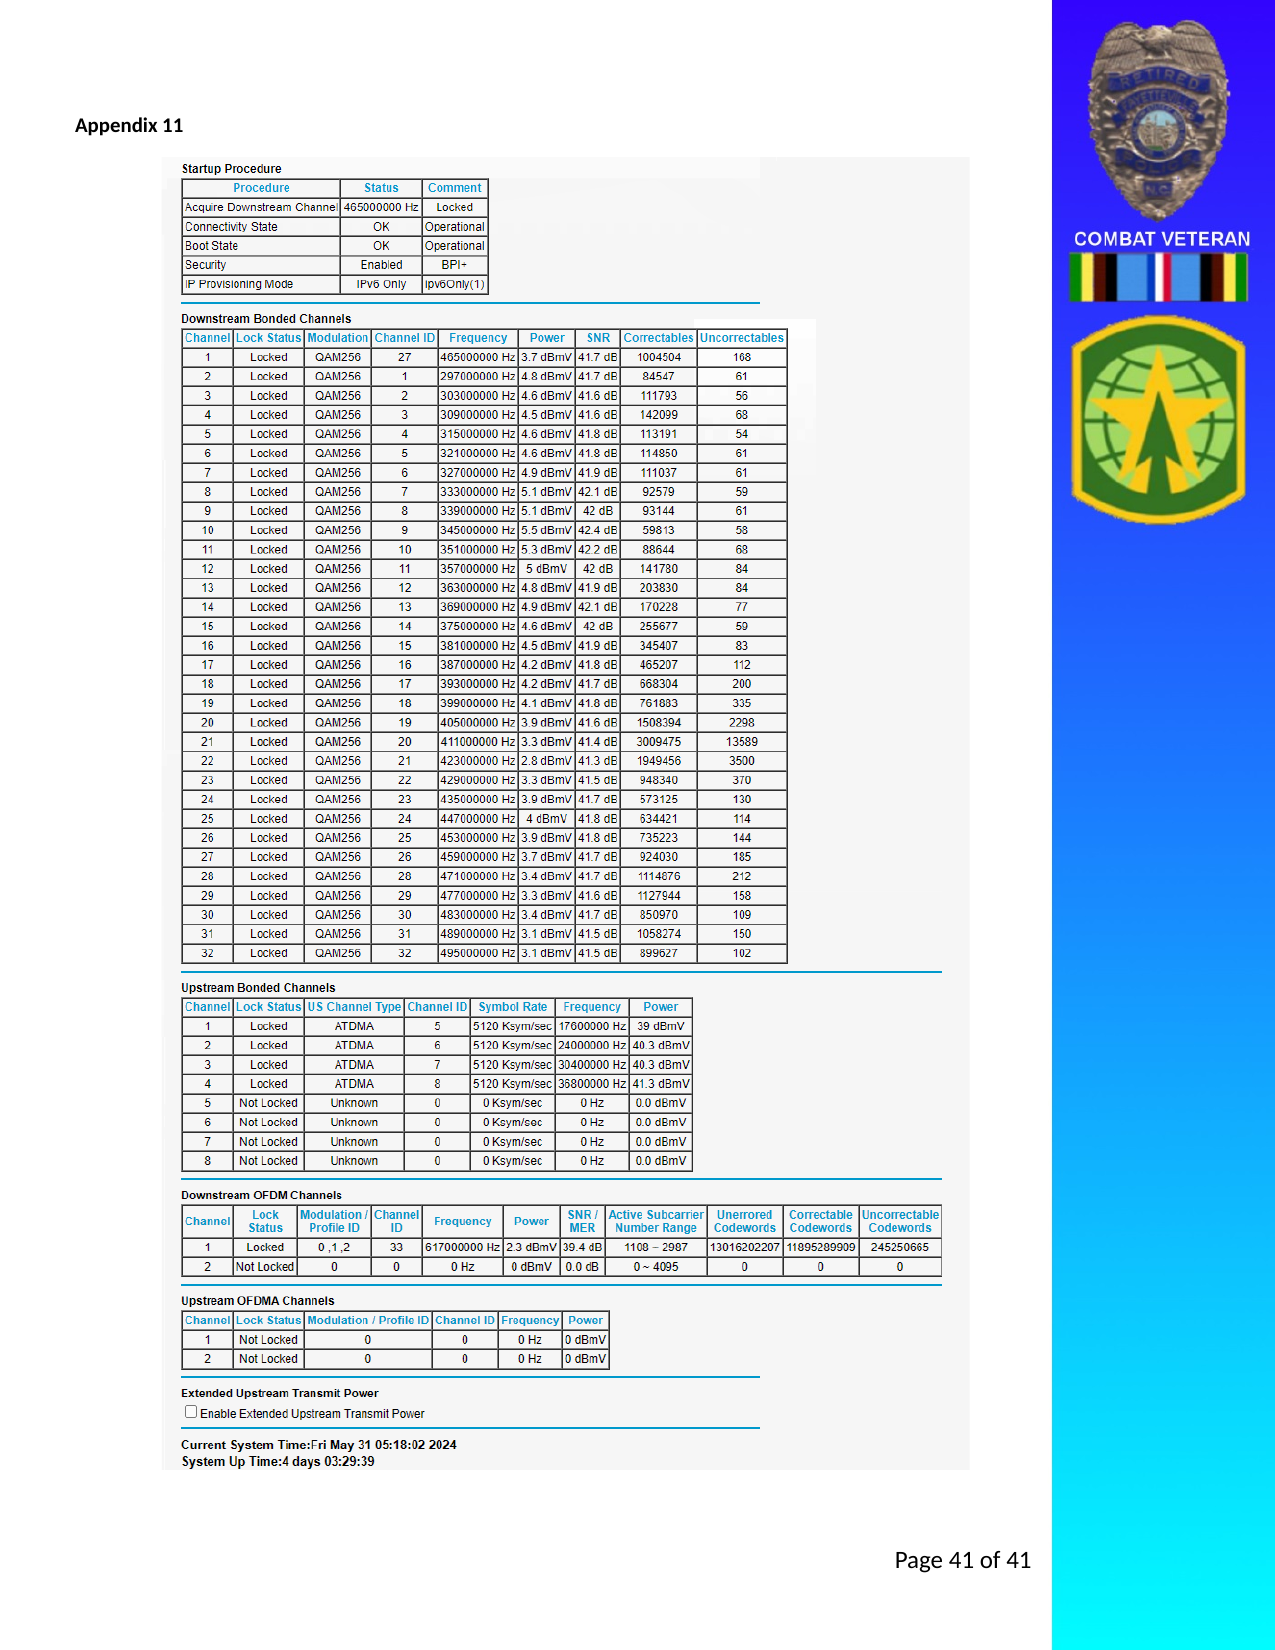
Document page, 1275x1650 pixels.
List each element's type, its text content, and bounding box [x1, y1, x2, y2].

text Appendix 11 [75, 112, 1031, 138]
picture [0, 0, 1275, 1650]
